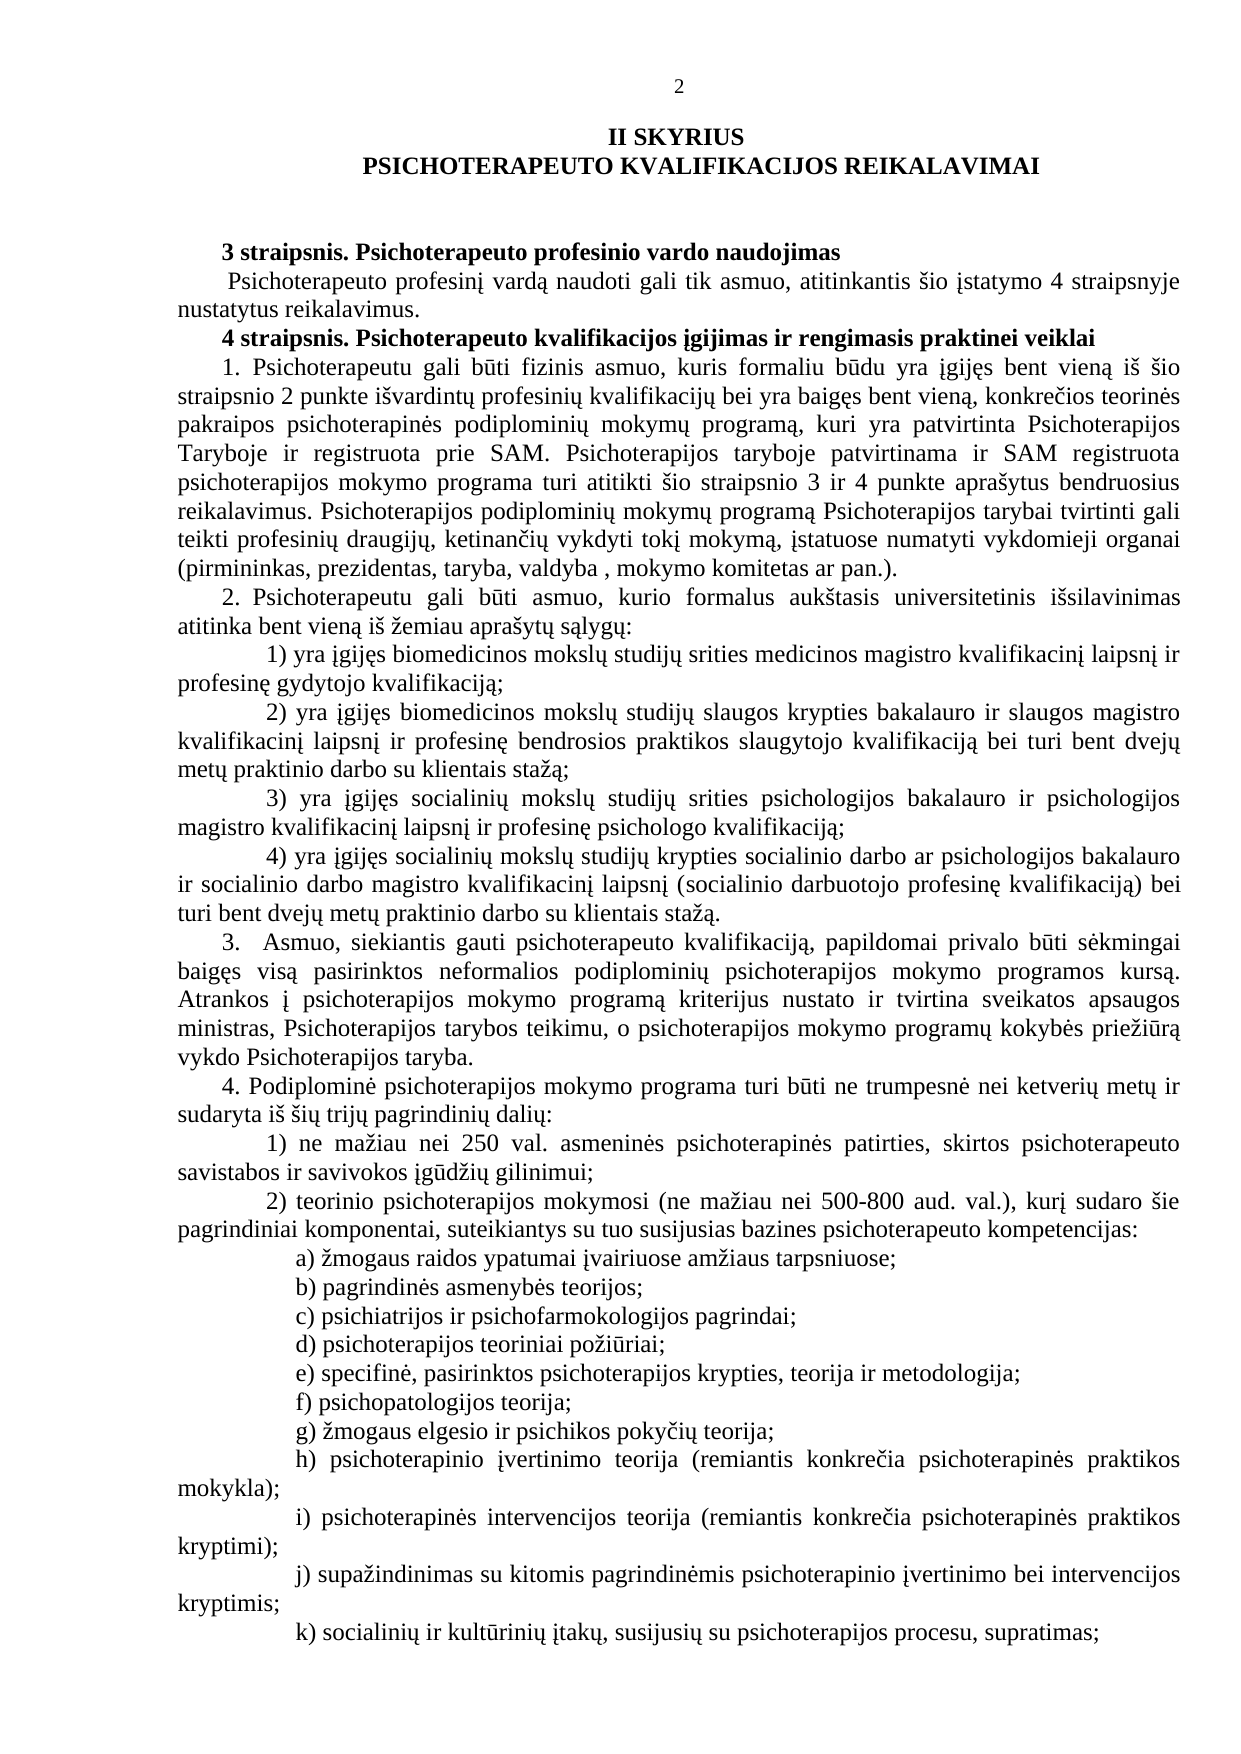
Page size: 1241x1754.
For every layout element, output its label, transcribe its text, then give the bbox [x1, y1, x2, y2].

text g) žmogaus elgesio ir psichikos pokyčių teorija; [177, 1416, 1181, 1444]
text b) pagrindinės asmenybės teorijos; [177, 1272, 1181, 1301]
text Psichoterapeuto profesinį vardą naudoti gali tik asmuo, atitinkantis šio įstatymo 4 straipsnyje nustatytus reikalavimus. [177, 266, 1181, 323]
text 1. Psichoterapeutu gali būti fizinis asmuo, kuris formaliu būdu yra įgijęs bent vieną iš šio straipsnio 2 punkte išvardintų profesinių kvalifikacijų bei yra baigęs bent vieną, konkrečios teorinės pakraipos psichoterapinės podiplominių mokymų programą, kuri yra patvirtinta Psichoterapijos Taryboje ir registruota prie SAM. Psichoterapijos taryboje patvirtinama ir SAM registruota psichoterapijos mokymo programa turi atitikti šio straipsnio 3 ir 4 punkte aprašytus bendruosius reikalavimus. Psichoterapijos podiplominių mokymų programą Psichoterapijos tarybai tvirtinti gali teikti profesinių draugijų, ketinančių vykdyti tokį mokymą, įstatuose numatyti vykdomieji organai (pirmininkas, prezidentas, taryba, valdyba , mokymo komitetas ar pan.). [177, 352, 1181, 582]
text 1) ne mažiau nei 250 val. asmeninės psichoterapinės patirties, skirtos psichoterapeuto savistabos ir savivokos įgūdžių gilinimui; [177, 1128, 1181, 1186]
text 2. Psichoterapeutu gali būti asmuo, kurio formalus aukštasis universitetinis išsilavinimas atitinka bent vieną iš žemiau aprašytų sąlygų: [177, 582, 1181, 639]
text a) žmogaus raidos ypatumai įvairiuose amžiaus tarpsniuose; [177, 1243, 1181, 1272]
text k) socialinių ir kultūrinių įtakų, susijusių su psichoterapijos procesu, supratimas; [177, 1617, 1181, 1646]
text j) supažindinimas su kitomis pagrindinėmis psichoterapinio įvertinimo bei intervencijos kryptimis; [177, 1559, 1181, 1617]
text d) psichoterapijos teoriniai požiūriai; [177, 1329, 1181, 1358]
text II SKYRIUS [177, 122, 1181, 151]
text 2) teorinio psichoterapijos mokymosi (ne mažiau nei 500-800 aud. val.), kurį sudaro šie pagrindiniai komponentai, suteikiantys su tuo susijusias bazines psichoterapeuto kompetencijas: [177, 1186, 1181, 1243]
text 3. Asmuo, siekiantis gauti psichoterapeuto kvalifikaciją, papildomai privalo būti sėkmingai baigęs visą pasirinktos neformalios podiplominių psichoterapijos mokymo programos kursą. Atrankos į psichoterapijos mokymo programą kriterijus nustato ir tvirtina sveikatos apsaugos ministras, Psichoterapijos tarybos teikimu, o psichoterapijos mokymo programų kokybės priežiūrą vykdo Psichoterapijos taryba. [177, 927, 1181, 1071]
text 2) yra įgijęs biomedicinos mokslų studijų slaugos krypties bakalauro ir slaugos magistro kvalifikacinį laipsnį ir profesinę bendrosios praktikos slaugytojo kvalifikaciją bei turi bent dvejų metų praktinio darbo su klientais stažą; [177, 697, 1181, 783]
text 4. Podiplominė psichoterapijos mokymo programa turi būti ne trumpesnė nei ketverių metų ir sudaryta iš šių trijų pagrindinių dalių: [177, 1071, 1181, 1128]
text 4 straipsnis. Psichoterapeuto kvalifikacijos įgijimas ir rengimasis praktinei veiklai [177, 323, 1181, 352]
text f) psichopatologijos teorija; [177, 1387, 1181, 1416]
text 1) yra įgijęs biomedicinos mokslų studijų srities medicinos magistro kvalifikacinį laipsnį ir profesinę gydytojo kvalifikaciją; [177, 639, 1181, 697]
text e) specifinė, pasirinktos psichoterapijos krypties, teorija ir metodologija; [177, 1358, 1181, 1387]
text 3) yra įgijęs socialinių mokslų studijų srities psichologijos bakalauro ir psichologijos magistro kvalifikacinį laipsnį ir profesinę psichologo kvalifikaciją; [177, 783, 1181, 841]
text c) psichiatrijos ir psichofarmokologijos pagrindai; [177, 1301, 1181, 1329]
text 3 straipsnis. Psichoterapeuto profesinio vardo naudojimas [177, 237, 1181, 266]
text 4) yra įgijęs socialinių mokslų studijų krypties socialinio darbo ar psichologijos bakalauro ir socialinio darbo magistro kvalifikacinį laipsnį (socialinio darbuotojo profesinę kvalifikaciją) bei turi bent dvejų metų praktinio darbo su klientais stažą. [177, 841, 1181, 927]
text i) psichoterapinės intervencijos teorija (remiantis konkrečia psichoterapinės praktikos kryptimi); [177, 1502, 1181, 1559]
text h) psichoterapinio įvertinimo teorija (remiantis konkrečia psichoterapinės praktikos mokykla); [177, 1444, 1181, 1502]
text PSICHOTERAPEUTO KVALIFIKACIJOS REIKALAVIMAI [177, 151, 1181, 179]
